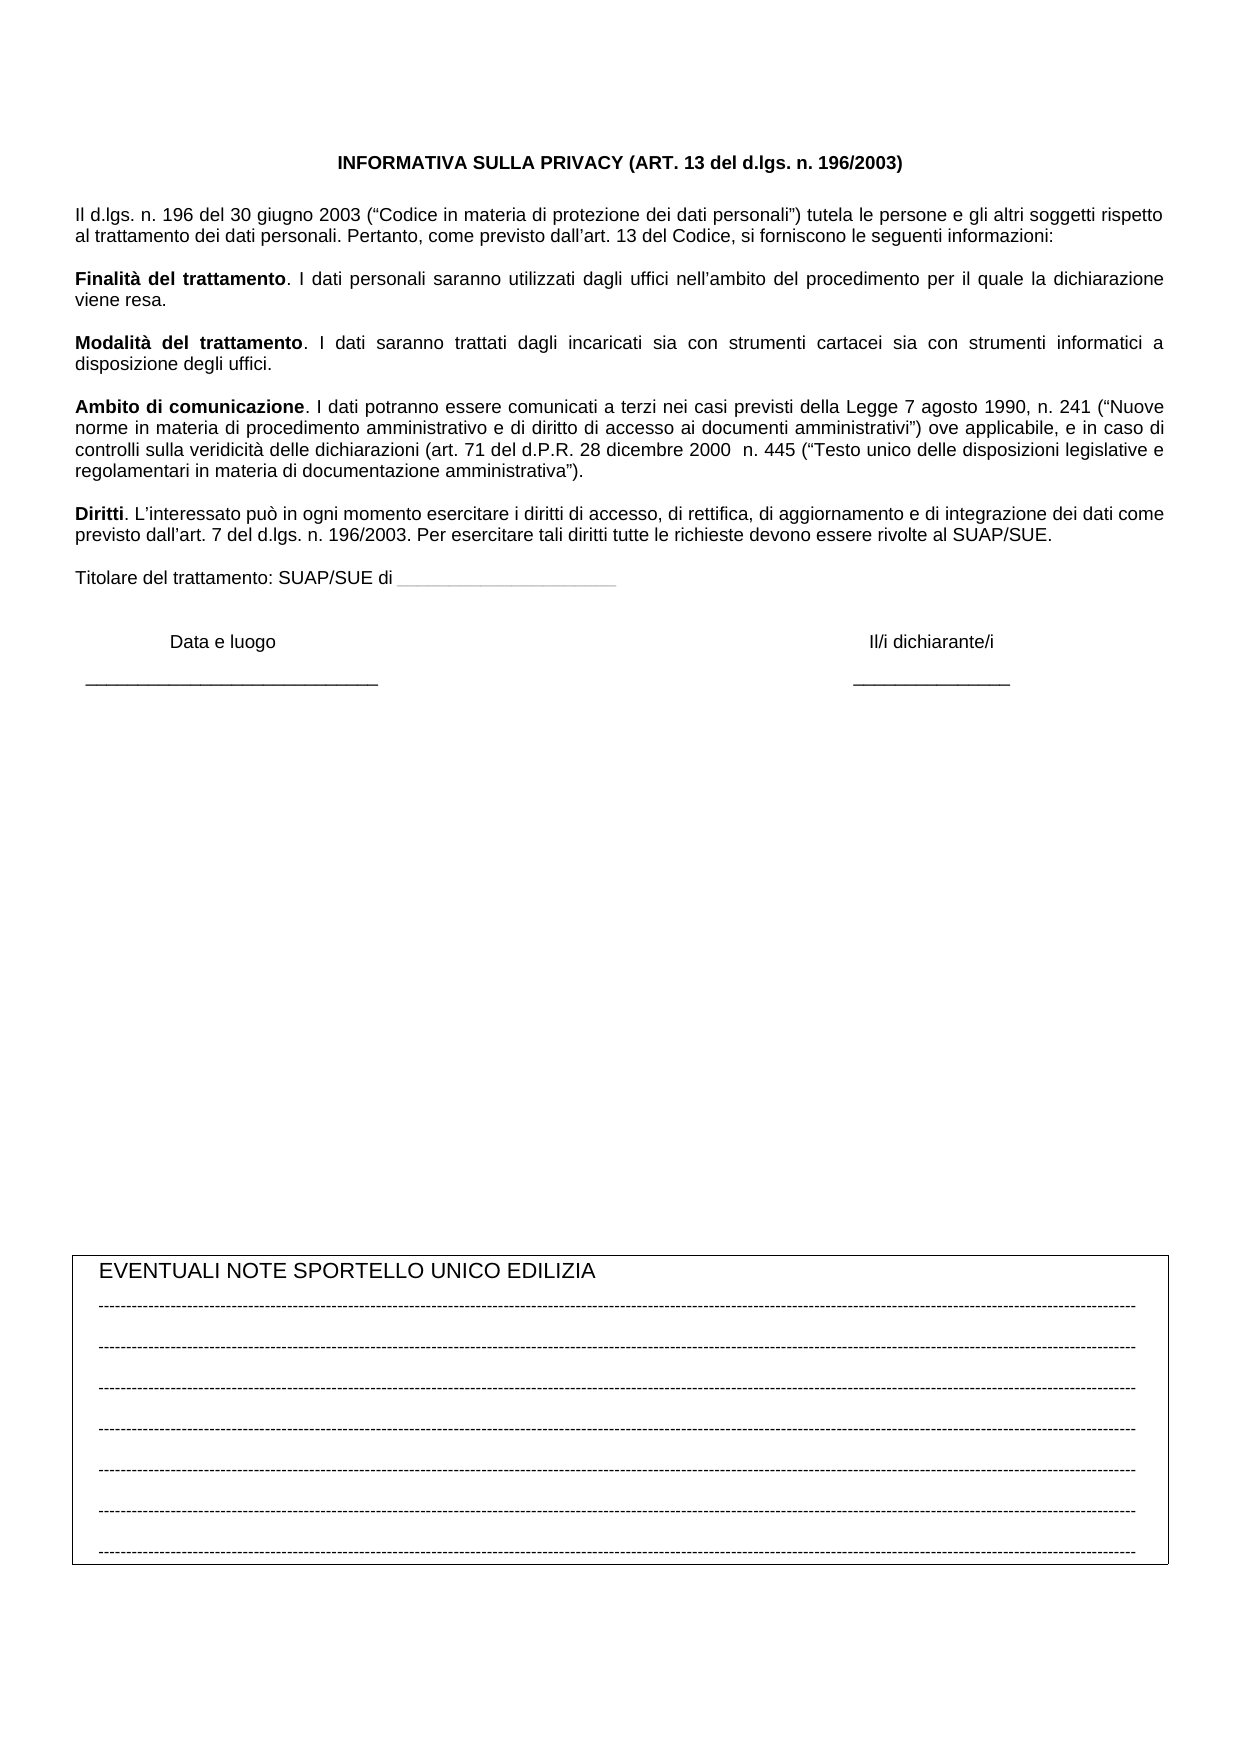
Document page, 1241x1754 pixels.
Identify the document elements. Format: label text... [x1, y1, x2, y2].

text Data e luogo Il/i dichiarante/i [75, 631, 1165, 653]
text ____________________________ _______________ [75, 665, 1165, 687]
text ------------------------------------------------------------------------------------------------------------------------------------------------------------------------------------------- [73, 1416, 1168, 1438]
text Titolare del trattamento: SUAP/SUE di _____________________ [75, 567, 1165, 588]
text Il d.lgs. n. 196 del 30 giugno 2003 (“Codice in materia di protezione dei dati personali”) tutela le persone e gli altri soggetti rispetto al trattamento dei dati personali. Pertanto, come previsto dall’art. 13 del Codice, si forniscono le seguenti informazioni: [75, 204, 1165, 247]
text ------------------------------------------------------------------------------------------------------------------------------------------------------------------------------------------- [73, 1375, 1168, 1397]
text ------------------------------------------------------------------------------------------------------------------------------------------------------------------------------------------- [73, 1334, 1168, 1356]
text ------------------------------------------------------------------------------------------------------------------------------------------------------------------------------------------- [73, 1498, 1168, 1520]
text Ambito di comunicazione. I dati potranno essere comunicati a terzi nei casi previsti della Legge 7 agosto 1990, n. 241 (“Nuove norme in materia di procedimento amministrativo e di diritto di accesso ai documenti amministrativi”) ove applicabile, e in caso di controlli sulla veridicità delle dichiarazioni (art. 71 del d.P.R. 28 dicembre 2000 n. 445 (“Testo unico delle disposizioni legislative e regolamentari in materia di documentazione amministrativa”). [75, 396, 1165, 482]
text EVENTUALI NOTE SPORTELLO UNICO EDILIZIA [73, 1256, 1168, 1284]
text Modalità del trattamento. I dati saranno trattati dagli incaricati sia con strumenti cartacei sia con strumenti informatici a disposizione degli uffici. [75, 332, 1165, 375]
text ------------------------------------------------------------------------------------------------------------------------------------------------------------------------------------------- [73, 1293, 1168, 1315]
text Finalità del trattamento. I dati personali saranno utilizzati dagli uffici nell’ambito del procedimento per il quale la dichiarazione viene resa. [75, 268, 1165, 311]
text ------------------------------------------------------------------------------------------------------------------------------------------------------------------------------------------- [73, 1457, 1168, 1479]
text Diritti. L’interessato può in ogni momento esercitare i diritti di accesso, di rettifica, di aggiornamento e di integrazione dei dati come previsto dall’art. 7 del d.lgs. n. 196/2003. Per esercitare tali diritti tutte le richieste devono essere rivolte al SUAP/SUE. [75, 503, 1165, 546]
text INFORMATIVA SULLA PRIVACY (ART. 13 del d.lgs. n. 196/2003) [75, 152, 1165, 174]
text ------------------------------------------------------------------------------------------------------------------------------------------------------------------------------------------- [73, 1539, 1168, 1564]
